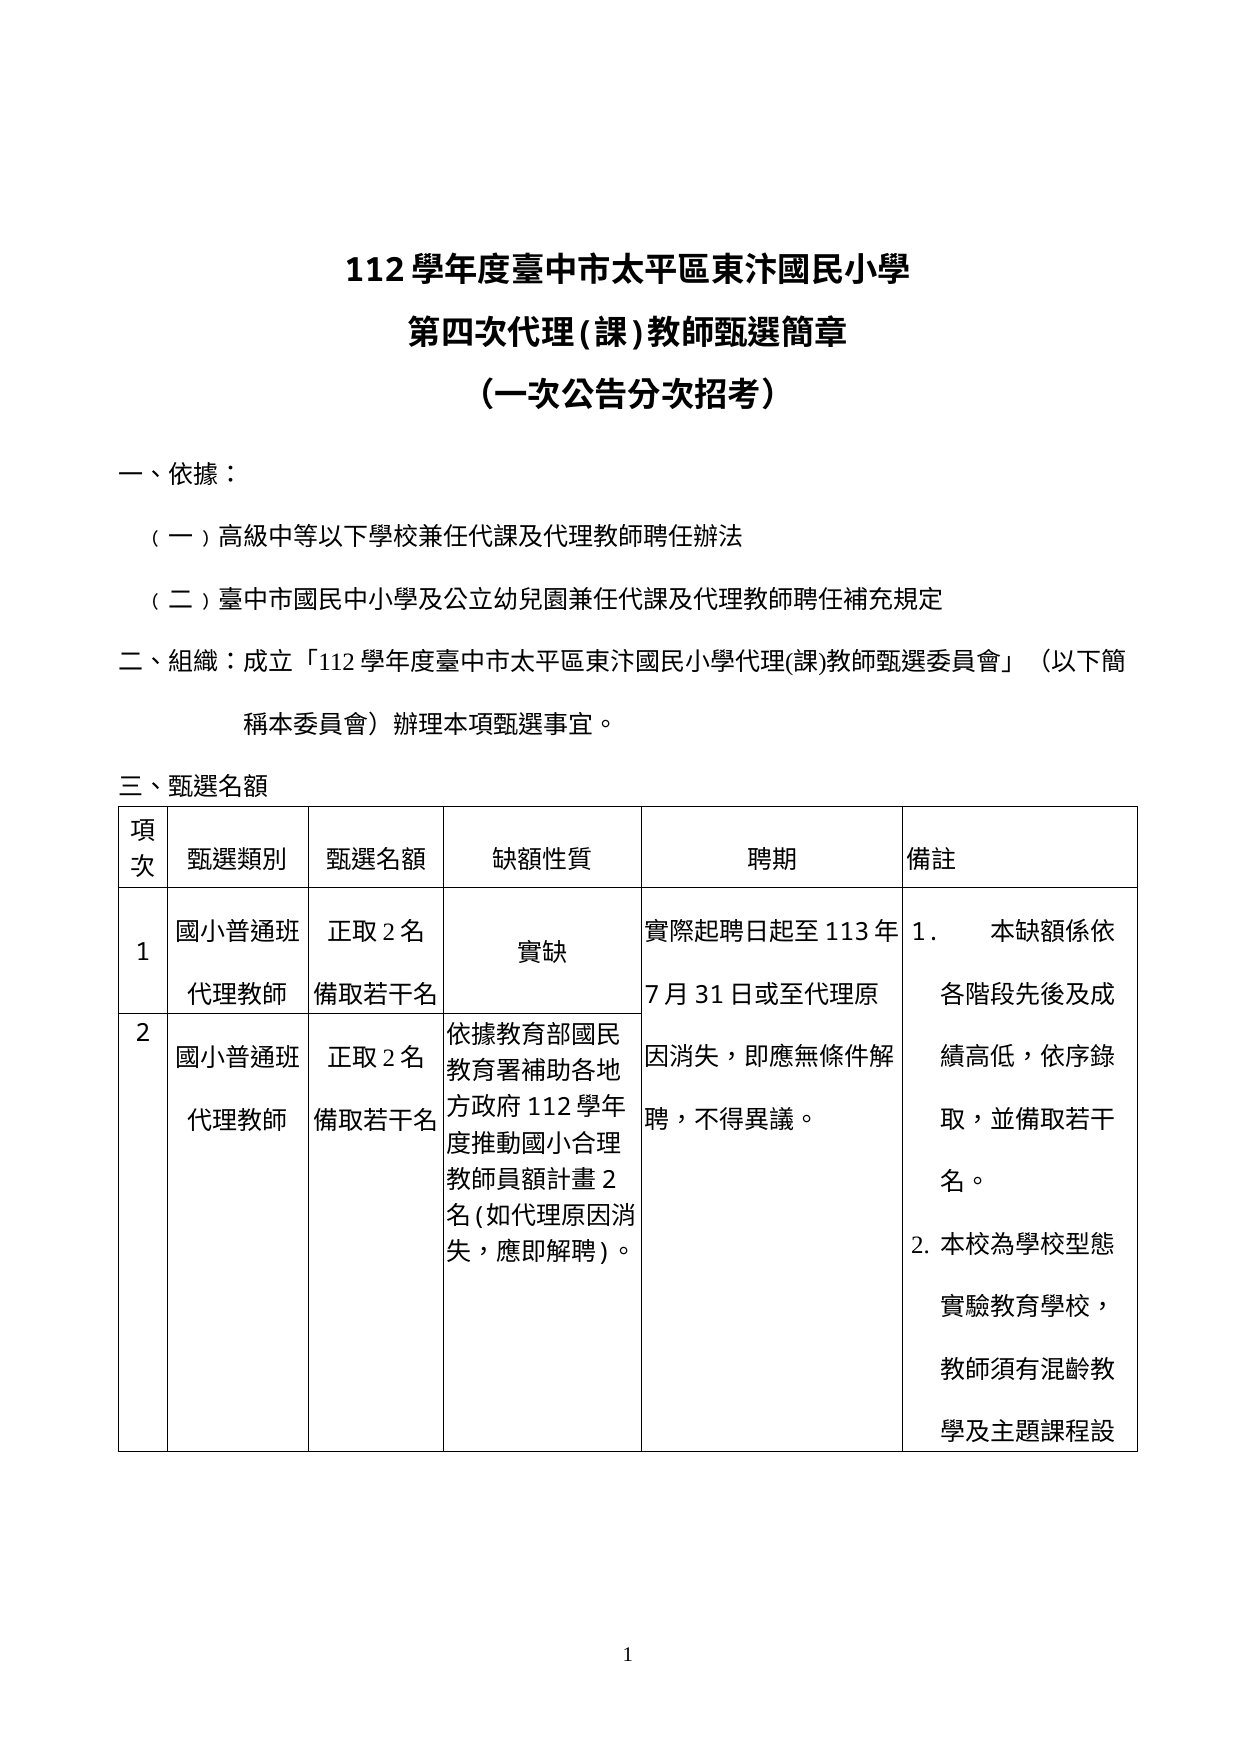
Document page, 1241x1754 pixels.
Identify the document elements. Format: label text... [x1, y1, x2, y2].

table_cell 2 [119, 1014, 167, 1451]
table_header 甄選名額 [309, 807, 443, 887]
table_cell 依據教育部國民教育署補助各地方政府112學年度推動國小合理教師員額計畫2名(如代理原因消失，應即解聘)。 [444, 1014, 641, 1451]
text 二、組織：成立「112學年度臺中市太平區東汴國民小學代理(課)教師甄選委員會」（以下簡稱本委員會）辦理本項甄選事宜。 [118, 618, 1137, 743]
table_cell 本缺額係依各階段先後及成績高低，依序錄取，並備取若干名。 本校為學校型態實驗教育學校，教師須有混齡教學及主題課程設計能力。 [903, 888, 1137, 1451]
text ﹙一﹚高級中等以下學校兼任代課及代理教師聘任辦法 [143, 493, 1137, 556]
text 一、依據： [118, 431, 1137, 493]
table_cell 國小普通班 代理教師 [168, 1014, 308, 1451]
table_header 備註 [903, 807, 1137, 887]
table_header 甄選類別 [168, 807, 308, 887]
text 112學年度臺中市太平區東汴國民小學 [118, 226, 1137, 288]
table_cell 1 [119, 888, 167, 1013]
table_cell 正取2名 備取若干名 [309, 888, 443, 1013]
text 三、甄選名額 [118, 743, 1137, 806]
table_header 項次 [119, 807, 167, 887]
text （一次公告分次招考） [118, 351, 1137, 413]
table_cell 正取2名 備取若干名 [309, 1014, 443, 1451]
table_header 缺額性質 [444, 807, 641, 887]
table_cell 國小普通班 代理教師 [168, 888, 308, 1013]
text 第四次代理(課)教師甄選簡章 [118, 288, 1137, 351]
table_header 聘期 [642, 807, 902, 887]
table_cell 實缺 [444, 888, 641, 1013]
text ﹙二﹚臺中市國民中小學及公立幼兒園兼任代課及代理教師聘任補充規定 [143, 556, 1137, 618]
table_cell 實際起聘日起至113年7月31日或至代理原因消失，即應無條件解聘，不得異議。 [642, 888, 902, 1451]
